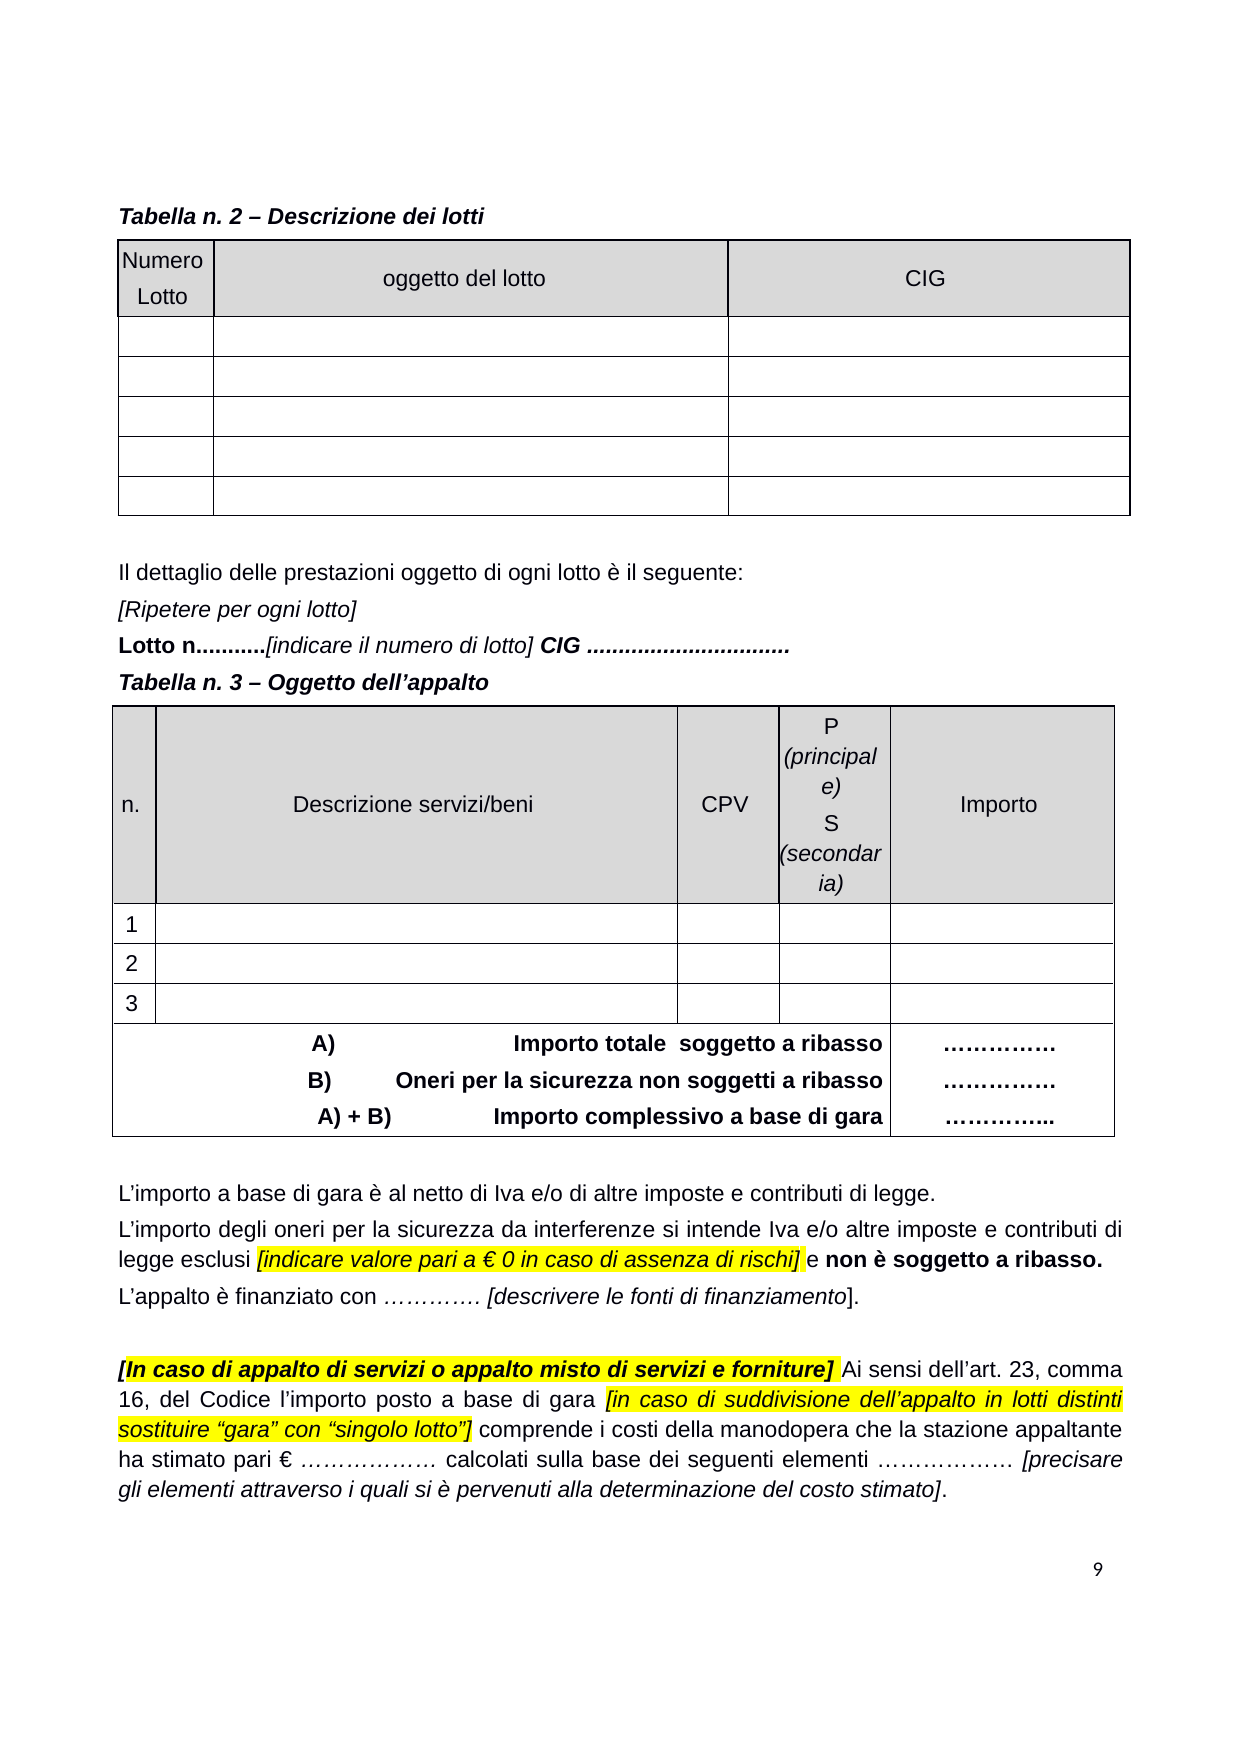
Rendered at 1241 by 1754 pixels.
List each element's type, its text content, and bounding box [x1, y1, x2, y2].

text Lotto n...........[indicare il numero di lotto] CIG ................................ [118, 632, 1123, 658]
table_cell [891, 943, 1114, 983]
table_cell [729, 397, 1129, 436]
table_cell [119, 477, 213, 515]
table_cell [156, 944, 677, 983]
text Il dettaglio delle prestazioni oggetto di ogni lotto è il seguente: [118, 559, 1123, 586]
table_header n. [113, 707, 155, 903]
table_cell [119, 317, 213, 356]
table_header CIG [729, 241, 1129, 316]
table_header Numero Lotto [119, 241, 213, 316]
table_cell 1 [113, 904, 155, 943]
text Tabella n. 2 – Descrizione dei lotti [118, 203, 1123, 229]
text L’importo degli oneri per la sicurezza da interferenze si intende Iva e/o altre imposte e contributi di legge esclusi [indicare valore pari a € 0 in caso di assenza di rischi] e non è soggetto a ribasso. [118, 1216, 1123, 1272]
table_header Importo [891, 707, 1114, 903]
table_header P (principale) S (secondaria) [780, 707, 890, 903]
table_header oggetto del lotto [215, 241, 727, 316]
text [In caso di appalto di servizi o appalto misto di servizi e forniture] Ai sensi dell’art. 23, comma 16, del Codice l’importo posto a base di gara [in caso di suddivisione dell’appalto in lotti distinti sostituire “gara” con “singolo lotto”] comprende i costi della manodopera che la stazione appaltante ha stimato pari € ……………… calcolati sulla base dei seguenti elementi ……………… [precisare gli elementi attraverso i quali si è pervenuti alla determinazione del costo stimato]. [118, 1356, 1123, 1503]
table_cell [729, 357, 1129, 396]
table_cell [214, 357, 728, 396]
table_cell [729, 437, 1129, 476]
table_cell [780, 984, 890, 1023]
table_cell [678, 944, 779, 983]
table_header CPV [678, 707, 778, 903]
table_cell [780, 904, 890, 943]
table_cell [214, 317, 728, 356]
table_header Descrizione servizi/beni [157, 707, 677, 903]
text Tabella n. 3 – Oggetto dell’appalto [118, 668, 1123, 695]
table_cell [729, 317, 1129, 356]
table_cell [119, 437, 213, 476]
table_cell [891, 983, 1114, 1023]
table_cell A) Importo totale soggetto a ribasso B) Oneri per la sicurezza non soggetti a ribasso A) + B) Importo complessivo a base di gara [113, 1024, 890, 1136]
table_cell [891, 903, 1114, 943]
table_cell [214, 437, 728, 476]
text L’importo a base di gara è al netto di Iva e/o di altre imposte e contributi di legge. [118, 1179, 1123, 1206]
table_cell [119, 397, 213, 436]
table_cell [119, 357, 213, 396]
table_cell [678, 984, 779, 1023]
table_cell [214, 477, 728, 515]
table_cell [156, 984, 677, 1023]
table_cell [780, 944, 890, 983]
table_cell 2 [113, 944, 155, 983]
table_cell [678, 904, 779, 943]
table_cell …………… …………… …………... [891, 1023, 1114, 1136]
table_cell [156, 904, 677, 943]
text [Ripetere per ogni lotto] [118, 596, 1123, 622]
table_cell [729, 477, 1129, 515]
table_cell 3 [113, 984, 155, 1023]
text L’appalto è finanziato con …………. [descrivere le fonti di finanziamento]. [118, 1283, 1123, 1309]
table_cell [214, 397, 728, 436]
